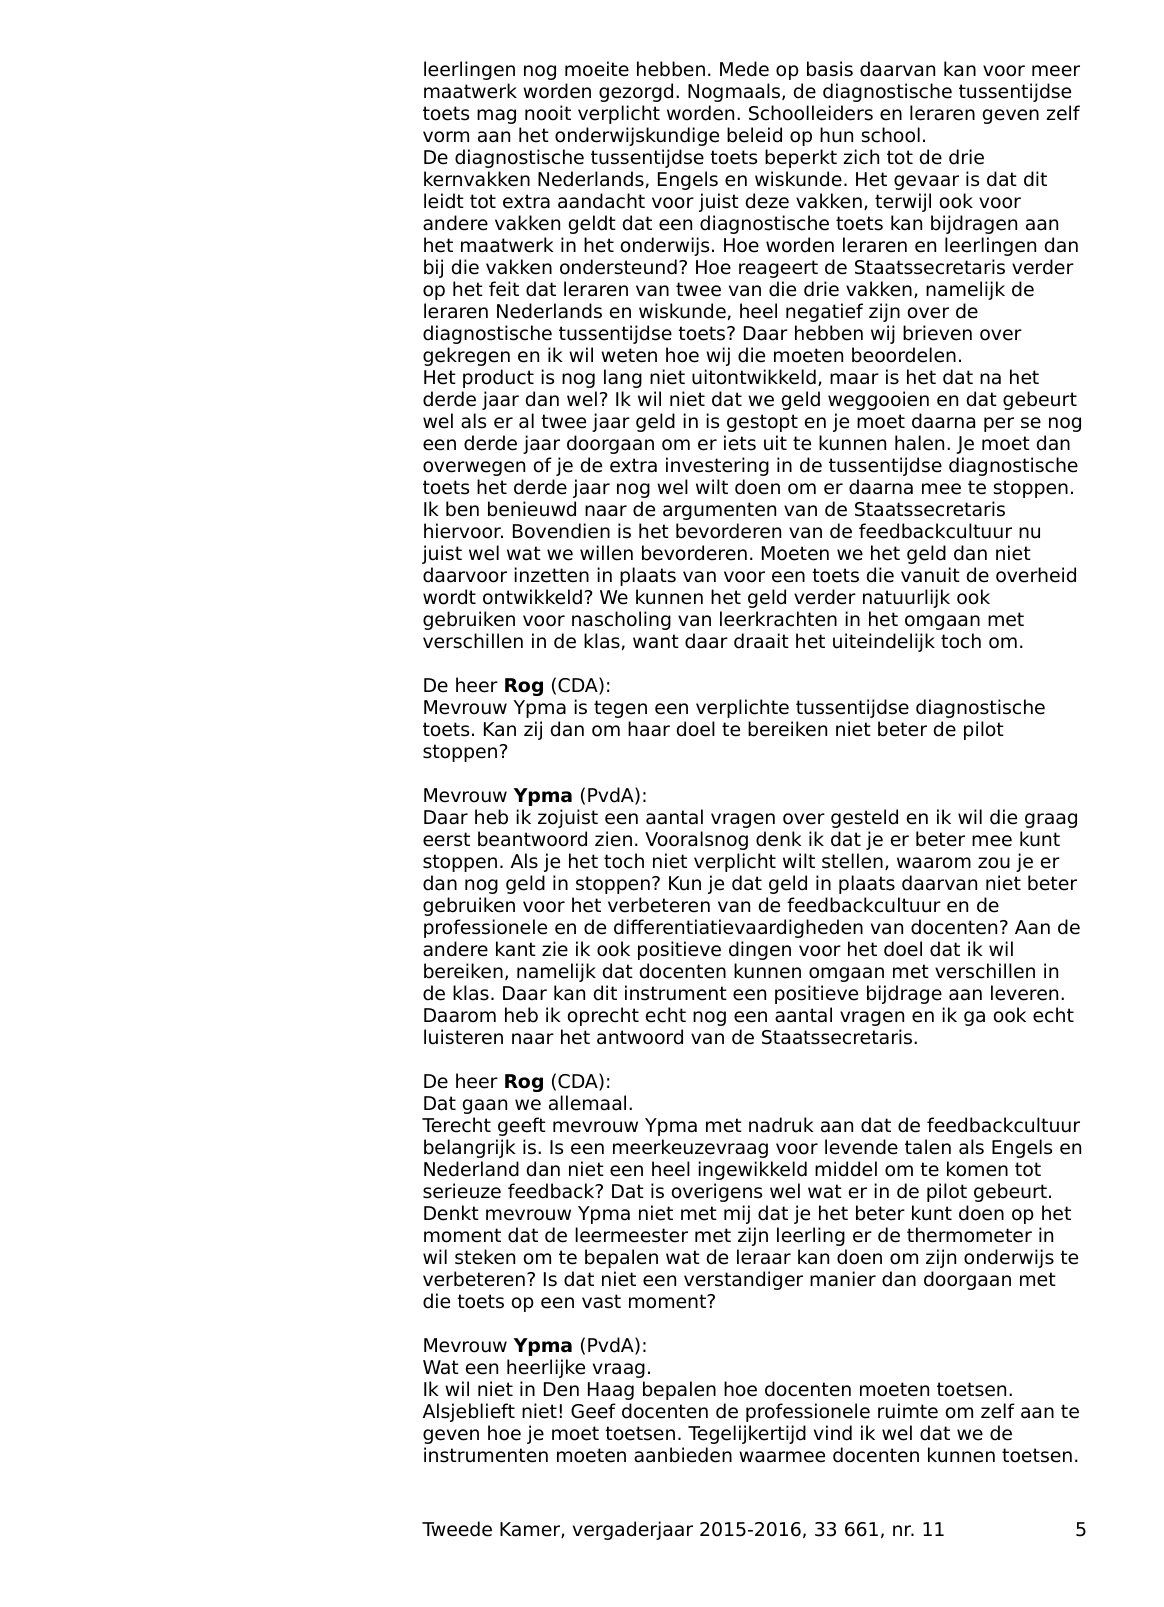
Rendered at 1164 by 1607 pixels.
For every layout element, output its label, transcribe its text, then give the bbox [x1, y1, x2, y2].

text De heer Rog (CDA): [422, 675, 1087, 697]
text Mevrouw Ypma (PvdA): [422, 785, 1087, 807]
text leerlingen nog moeite hebben. Mede op basis daarvan kan voor meer maatwerk worden gezorgd. Nogmaals, de diagnostische tussentijdse toets mag nooit verplicht worden. Schoolleiders en leraren geven zelf vorm aan het onderwijskundige beleid op hun school. [422, 59, 1087, 147]
text Dat gaan we allemaal. [422, 1093, 1087, 1115]
text De diagnostische tussentijdse toets beperkt zich tot de drie kernvakken Nederlands, Engels en wiskunde. Het gevaar is dat dit leidt tot extra aandacht voor juist deze vakken, terwijl ook voor andere vakken geldt dat een diagnostische toets kan bijdragen aan het maatwerk in het onderwijs. Hoe worden leraren en leerlingen dan bij die vakken ondersteund? Hoe reageert de Staatssecretaris verder op het feit dat leraren van twee van die drie vakken, namelijk de leraren Nederlands en wiskunde, heel negatief zijn over de diagnostische tussentijdse toets? Daar hebben wij brieven over gekregen en ik wil weten hoe wij die moeten beoordelen. [422, 147, 1087, 367]
text De heer Rog (CDA): [422, 1071, 1087, 1093]
text Wat een heerlijke vraag. [422, 1357, 1087, 1379]
text Mevrouw Ypma is tegen een verplichte tussentijdse diagnostische toets. Kan zij dan om haar doel te bereiken niet beter de pilot stoppen? [422, 697, 1087, 763]
text Mevrouw Ypma (PvdA): [422, 1335, 1087, 1357]
text Daar heb ik zojuist een aantal vragen over gesteld en ik wil die graag eerst beantwoord zien. Vooralsnog denk ik dat je er beter mee kunt stoppen. Als je het toch niet verplicht wilt stellen, waarom zou je er dan nog geld in stoppen? Kun je dat geld in plaats daarvan niet beter gebruiken voor het verbeteren van de feedbackcultuur en de professionele en de differentiatievaardigheden van docenten? Aan de andere kant zie ik ook positieve dingen voor het doel dat ik wil bereiken, namelijk dat docenten kunnen omgaan met verschillen in de klas. Daar kan dit instrument een positieve bijdrage aan leveren. Daarom heb ik oprecht echt nog een aantal vragen en ik ga ook echt luisteren naar het antwoord van de Staatssecretaris. [422, 807, 1087, 1048]
text Ik wil niet in Den Haag bepalen hoe docenten moeten toetsen. Alsjeblieft niet! Geef docenten de professionele ruimte om zelf aan te geven hoe je moet toetsen. Tegelijkertijd vind ik wel dat we de instrumenten moeten aanbieden waarmee docenten kunnen toetsen. [422, 1379, 1087, 1467]
text Het product is nog lang niet uitontwikkeld, maar is het dat na het derde jaar dan wel? Ik wil niet dat we geld weggooien en dat gebeurt wel als er al twee jaar geld in is gestopt en je moet daarna per se nog een derde jaar doorgaan om er iets uit te kunnen halen. Je moet dan overwegen of je de extra investering in de tussentijdse diagnostische toets het derde jaar nog wel wilt doen om er daarna mee te stoppen. Ik ben benieuwd naar de argumenten van de Staatssecretaris hiervoor. Bovendien is het bevorderen van de feedbackcultuur nu juist wel wat we willen bevorderen. Moeten we het geld dan niet daarvoor inzetten in plaats van voor een toets die vanuit de overheid wordt ontwikkeld? We kunnen het geld verder natuurlijk ook gebruiken voor nascholing van leerkrachten in het omgaan met verschillen in de klas, want daar draait het uiteindelijk toch om. [422, 367, 1087, 652]
text Terecht geeft mevrouw Ypma met nadruk aan dat de feedbackcultuur belangrijk is. Is een meerkeuzevraag voor levende talen als Engels en Nederland dan niet een heel ingewikkeld middel om te komen tot serieuze feedback? Dat is overigens wel wat er in de pilot gebeurt. Denkt mevrouw Ypma niet met mij dat je het beter kunt doen op het moment dat de leermeester met zijn leerling er de thermometer in wil steken om te bepalen wat de leraar kan doen om zijn onderwijs te verbeteren? Is dat niet een verstandiger manier dan doorgaan met die toets op een vast moment? [422, 1115, 1087, 1312]
